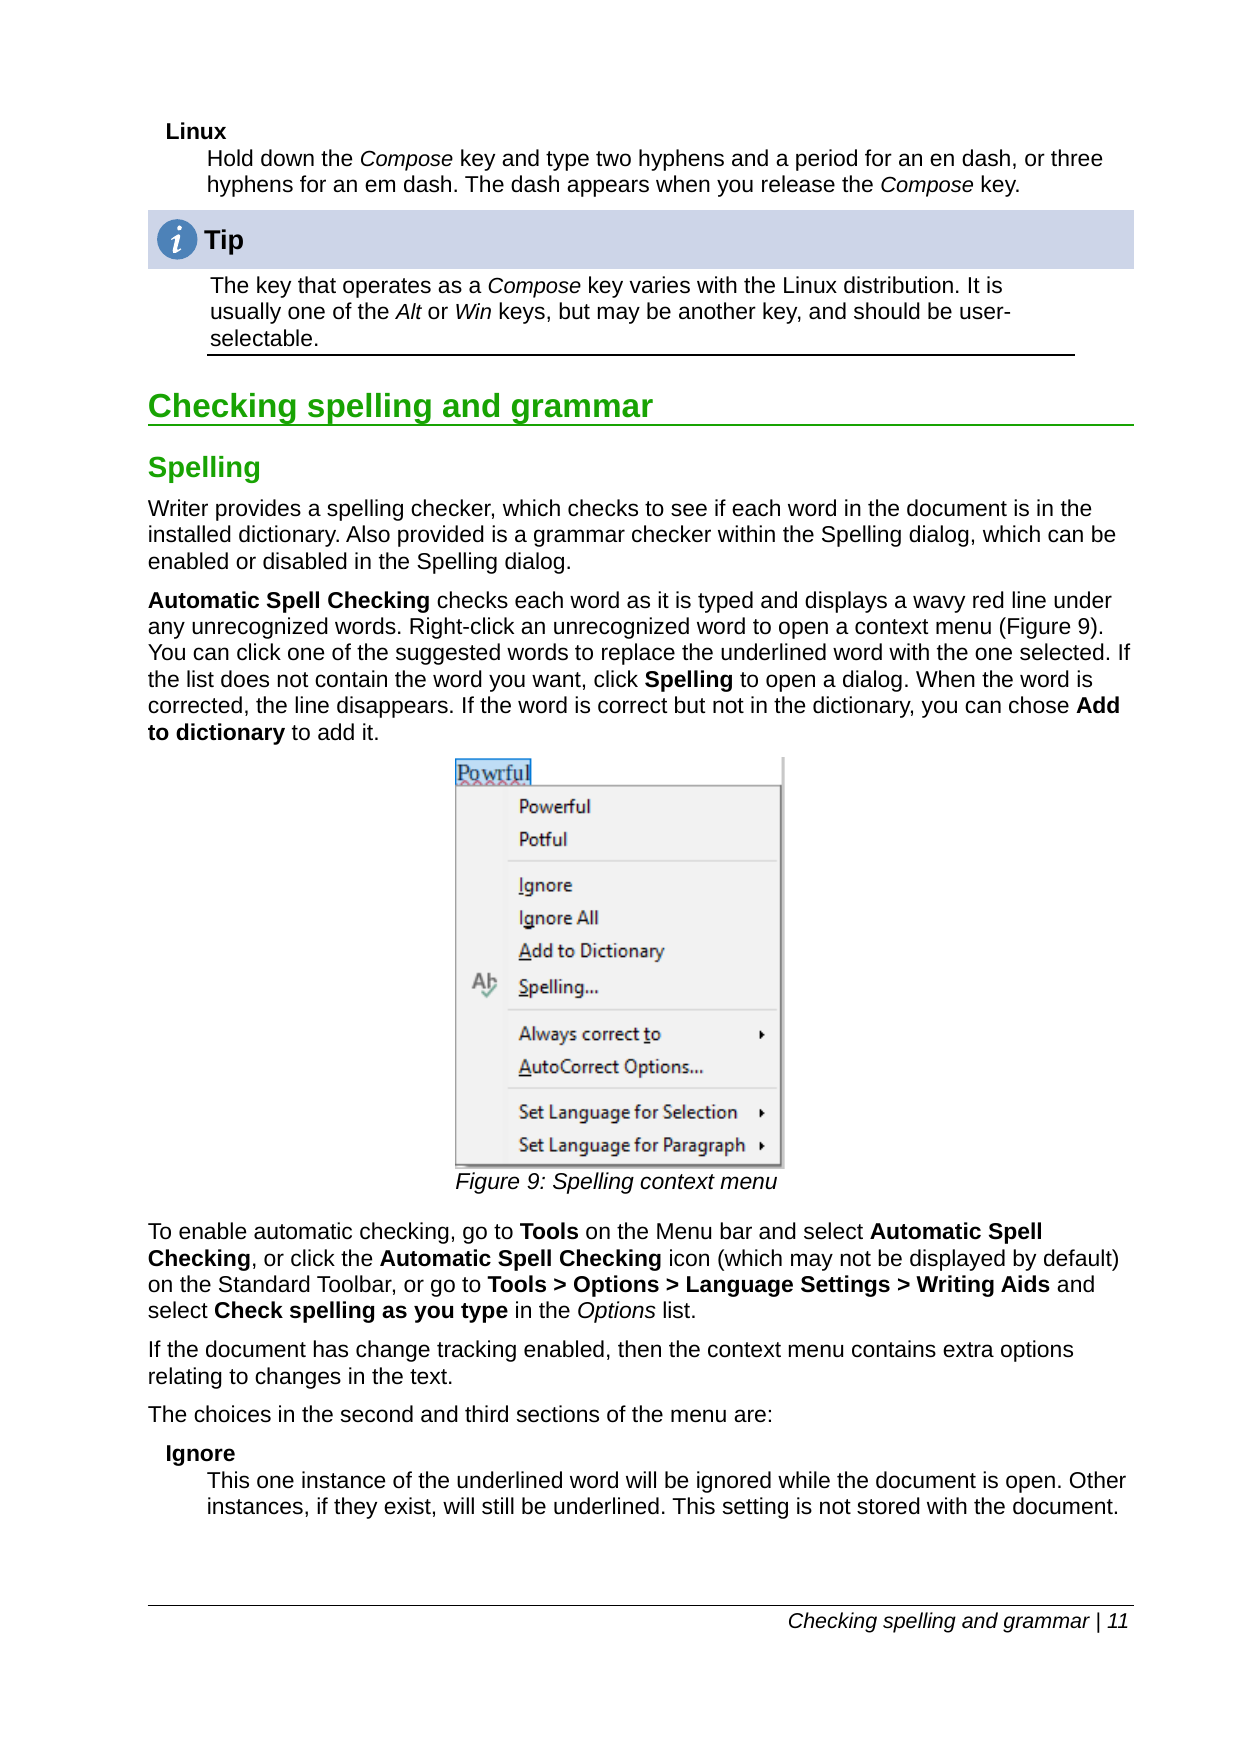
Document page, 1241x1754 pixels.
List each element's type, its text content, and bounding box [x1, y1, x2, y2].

subtitle Checking spelling and grammar [148, 386, 1134, 424]
text This one instance of the underlined word will be ignored while the document is open. Other instances, if they exist, will still be underlined. This setting is not stored with the document. [207, 1467, 1134, 1519]
text If the document has change tracking enabled, then the context menu contains extra options relating to changes in the text. [148, 1336, 1134, 1389]
text Hold down the Compose key and type two hyphens and a period for an en dash, or three hyphens for an em dash. The dash appears when you release the Compose key. [207, 144, 1134, 197]
subtitle Tip [148, 210, 1134, 269]
text The key that operates as a Compose key varies with the Linux distribution. It is usually one of the Alt or Win keys, but may be another key, and should be user-selectable. [207, 269, 1075, 354]
subtitle Spelling [148, 450, 1134, 483]
picture [455, 757, 785, 1169]
text To enable automatic checking, go to Tools on the Menu bar and select Automatic Spell Checking, or click the Automatic Spell Checking icon (which may not be displayed by default) on the Standard Toolbar, or go to Tools > Options > Language Settings > Writing Aids and select Check spelling as you type in the Options list. [148, 1218, 1134, 1324]
text Linux [165, 118, 1134, 144]
text Writer provides a spelling checker, which checks to see if each word in the document is in the installed dictionary. Also provided is a grammar checker within the Spelling dialog, which can be enabled or disabled in the Spelling dialog. [148, 495, 1134, 574]
text Ignore [165, 1440, 1134, 1467]
text Figure 9: Spelling context menu [455, 757, 826, 1195]
text Automatic Spell Checking checks each word as it is typed and displays a wavy red line under any unrecognized words. Right-click an unrecognized word to open a context menu (Figure 9). You can click one of the suggested words to replace the underlined word with the one selected. If the list does not contain the word you want, click Spelling to open a dialog. When the word is corrected, the line disappears. If the word is correct but not in the dictionary, you can chose Add to dictionary to add it. [148, 587, 1134, 745]
text The choices in the second and third sections of the menu are: [148, 1401, 1134, 1428]
